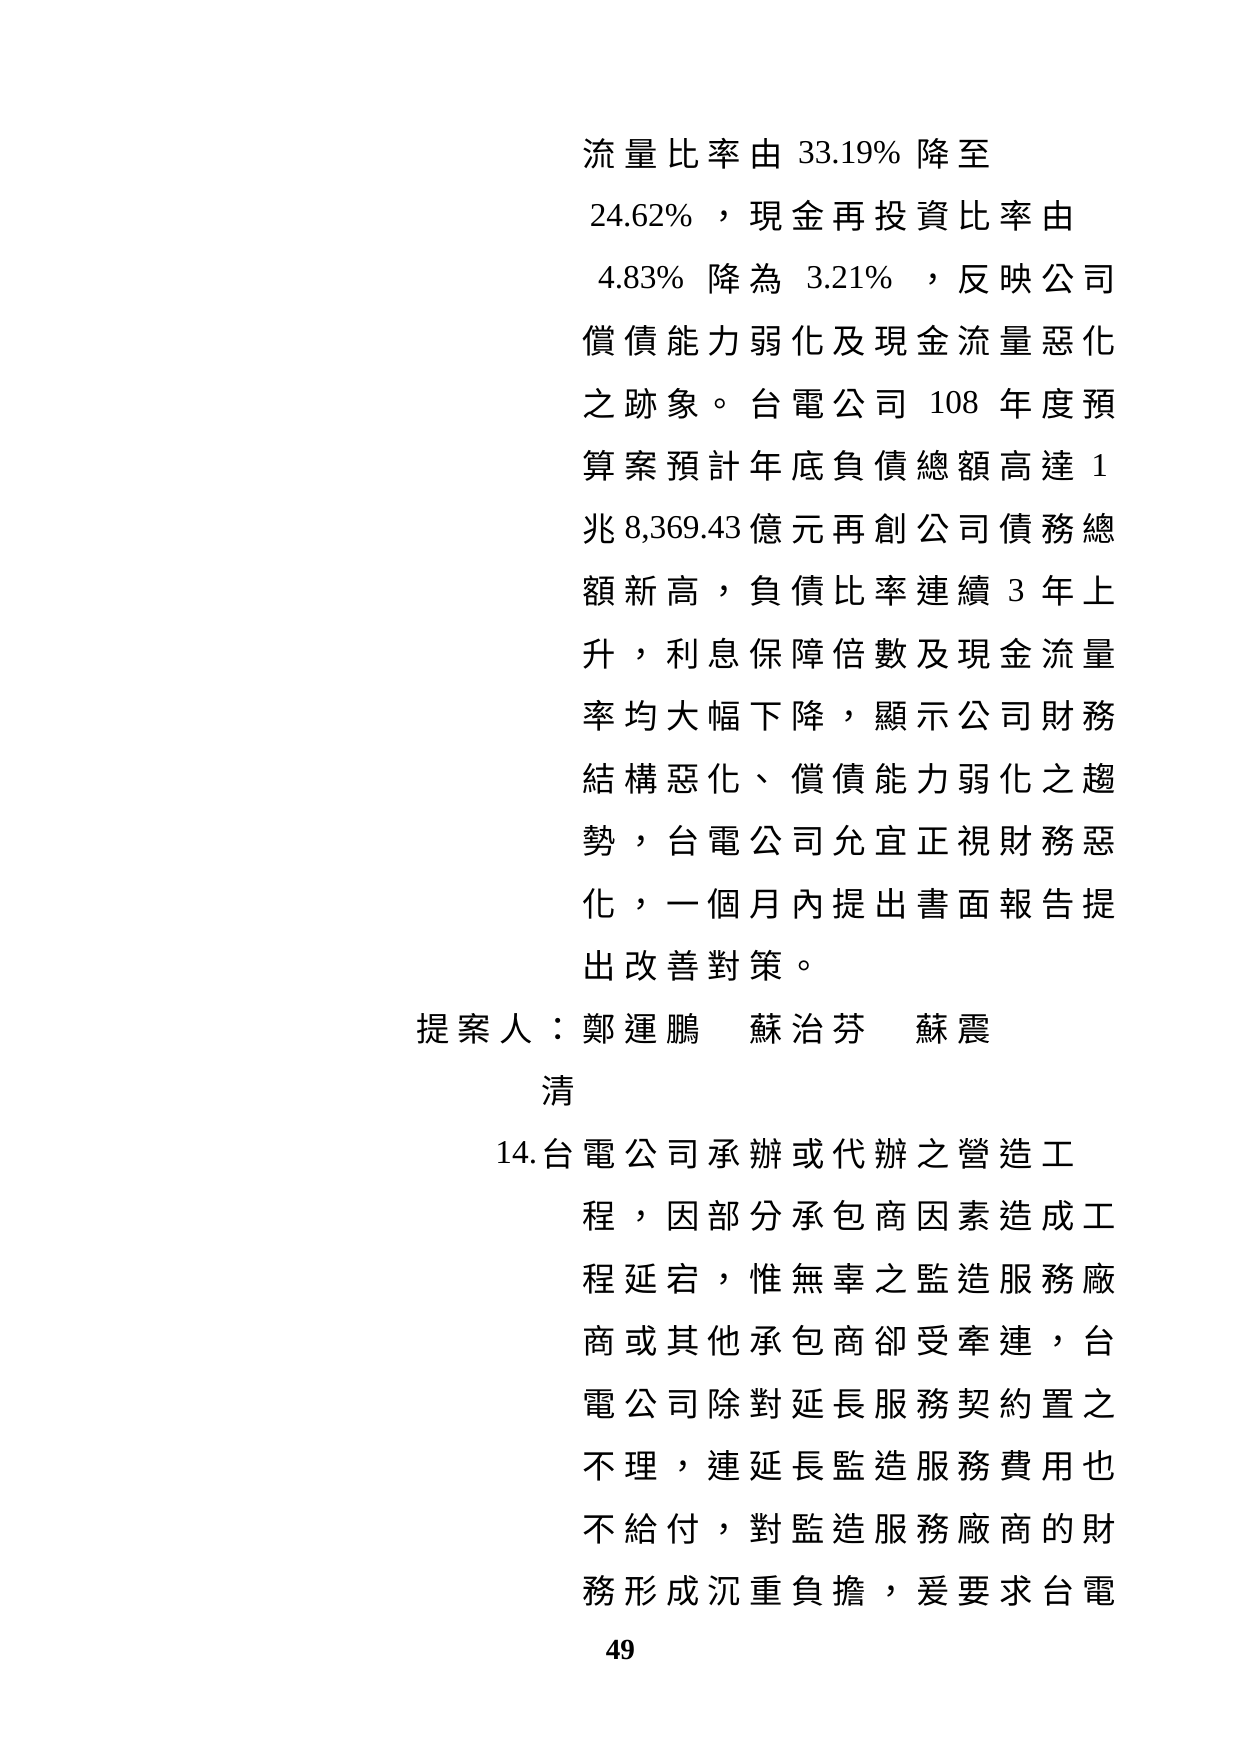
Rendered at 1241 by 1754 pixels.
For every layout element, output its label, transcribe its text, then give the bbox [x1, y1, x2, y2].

list 台電公司承辦或代辦之營造工程，因部分承包商因素造成工程延宕，惟無辜之監造服務廠商或其他承包商卻受牽連，台電公司除對延長服務契約置之不理，連延長監造服務費用也不給付，對監造服務廠商的財務形成沉重負擔，爰要求台電 [474, 1110, 1120, 1610]
list 流量比率由33.19%降至24.62%，現金再投資比率由4.83%降為3.21%，反映公司償債能力弱化及現金流量惡化之跡象。台電公司108年度預算案預計年底負債總額高達1兆8,369.43億元再創公司債務總額新高，負債比率連續3年上升，利息保障倍數及現金流量率均大幅下降，顯示公司財務結構惡化、償債能力弱化之趨勢，台電公司允宜正視財務惡化，一個月內提出書面報告提出改善對策。 [474, 110, 1120, 985]
text 提案人：鄭運鵬 蘇治芬 蘇震清 [397, 985, 1016, 1110]
